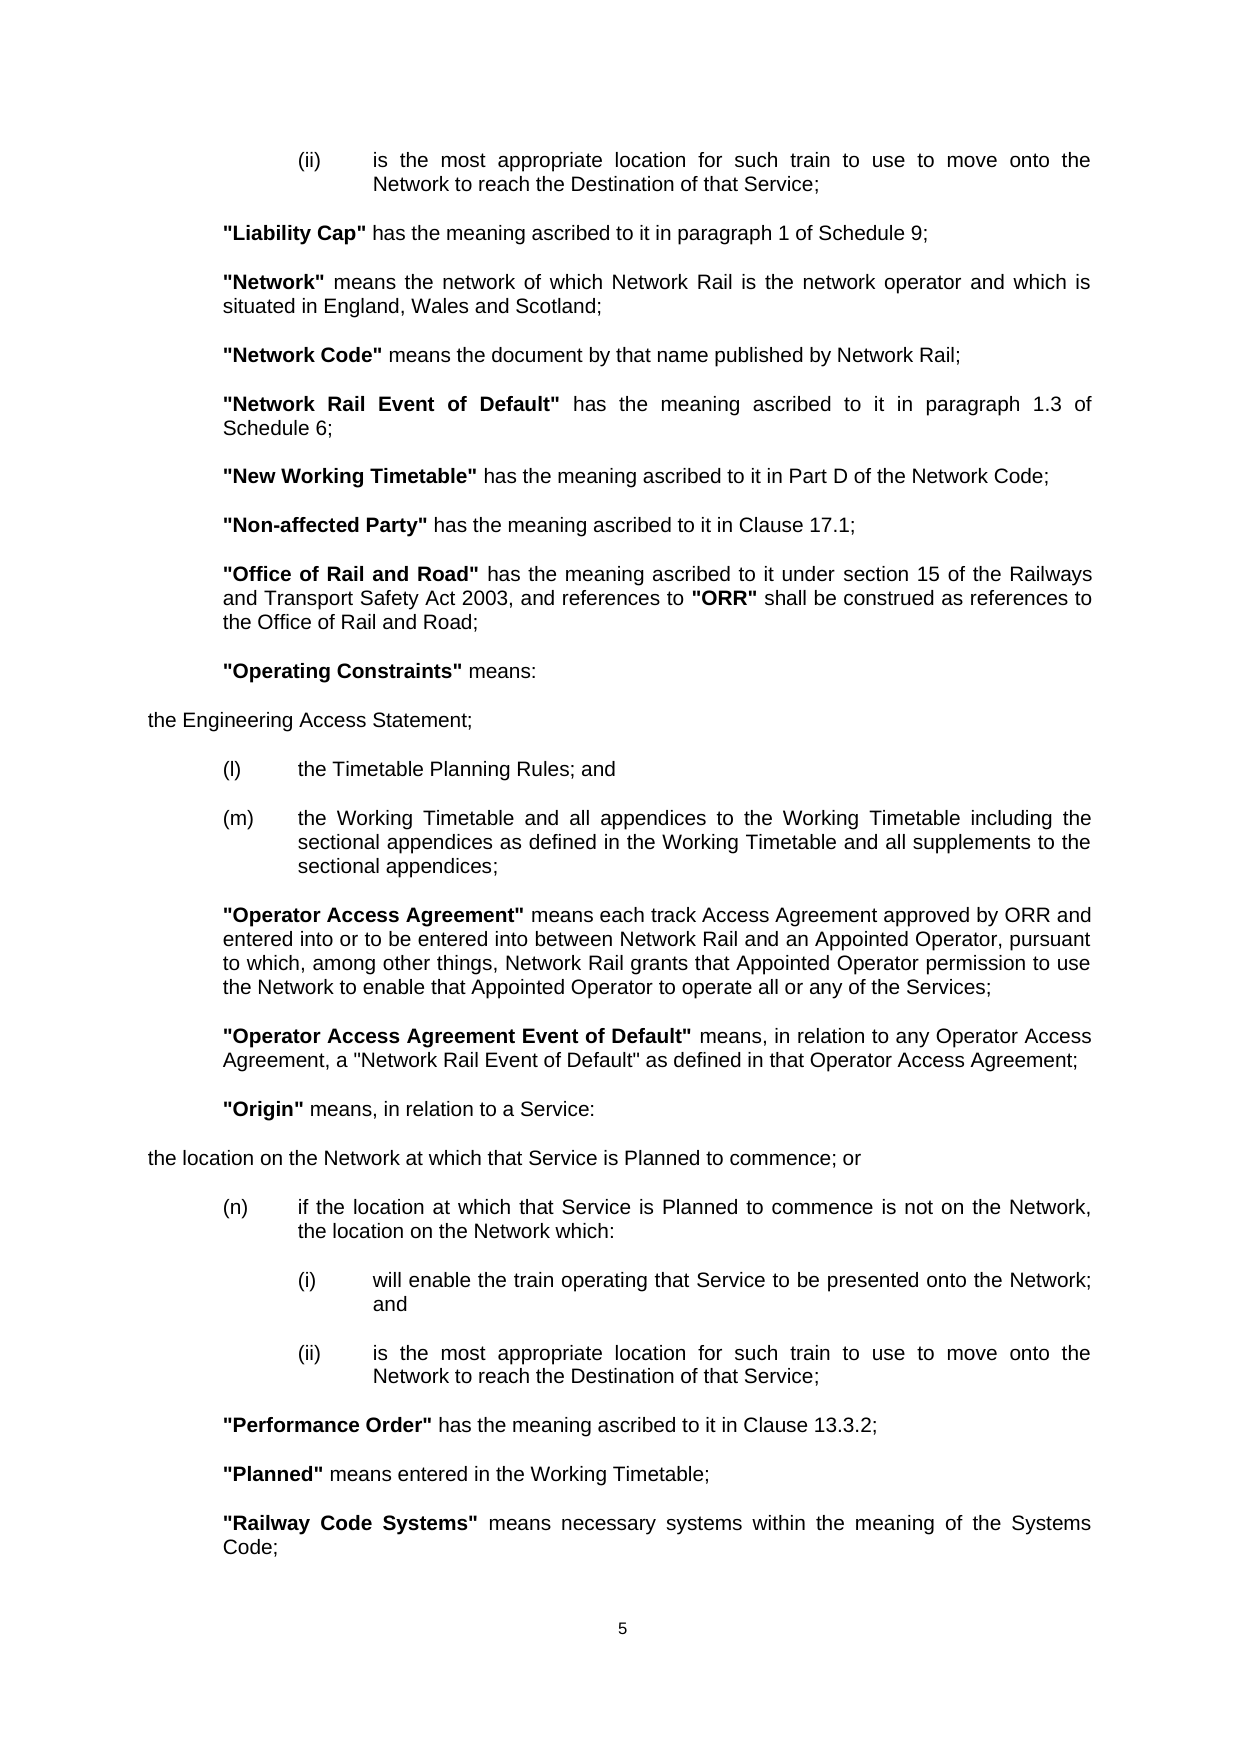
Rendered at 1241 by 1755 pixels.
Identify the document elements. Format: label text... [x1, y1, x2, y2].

text "Railway Code Systems" means necessary systems within the meaning of the Systems Code; [223, 1511, 1093, 1559]
text "Network Code" means the document by that name published by Network Rail; [223, 342, 1093, 366]
text "Non-affected Party" has the meaning ascribed to it in Clause 17.1; [223, 513, 1093, 537]
subtitle if the location at which that Service is Planned to commence is not on the Network, the location on the Network which: [223, 1194, 1093, 1242]
text "Network" means the network of which Network Rail is the network operator and which is situated in England, Wales and Scotland; [223, 269, 1093, 317]
text "New Working Timetable" has the meaning ascribed to it in Part D of the Network Code; [223, 464, 1093, 488]
subtitle the Engineering Access Statement; [148, 708, 1093, 732]
subtitle is the most appropriate location for such train to use to move onto the Network to reach the Destination of that Service; [298, 1340, 1093, 1388]
text "Operating Constraints" means: [223, 659, 1093, 683]
text "Operator Access Agreement Event of Default" means, in relation to any Operator Access Agreement, a "Network Rail Event of Default" as defined in that Operator Access Agreement; [223, 1024, 1093, 1072]
text "Network Rail Event of Default" has the meaning ascribed to it in paragraph 1.3 of Schedule 6; [223, 391, 1093, 439]
text "Operator Access Agreement" means each track Access Agreement approved by ORR and entered into or to be entered into between Network Rail and an Appointed Operator, pursuant to which, among other things, Network Rail grants that Appointed Operator permission to use the Network to enable that Appointed Operator to operate all or any of the Services; [223, 903, 1093, 999]
subtitle will enable the train operating that Service to be presented onto the Network; and [298, 1267, 1093, 1315]
text "Performance Order" has the meaning ascribed to it in Clause 13.3.2; [223, 1413, 1093, 1437]
text "Origin" means, in relation to a Service: [223, 1097, 1093, 1121]
text "Liability Cap" has the meaning ascribed to it in paragraph 1 of Schedule 9; [223, 221, 1093, 244]
text "Office of Rail and Road" has the meaning ascribed to it under section 15 of the Railways and Transport Safety Act 2003, and references to "ORR" shall be construed as references to the Office of Rail and Road; [223, 562, 1093, 634]
subtitle the location on the Network at which that Service is Planned to commence; or [148, 1146, 1093, 1169]
subtitle the Working Timetable and all appendices to the Working Timetable including the sectional appendices as defined in the Working Timetable and all supplements to the sectional appendices; [223, 806, 1093, 878]
text "Planned" means entered in the Working Timetable; [223, 1462, 1093, 1486]
subtitle is the most appropriate location for such train to use to move onto the Network to reach the Destination of that Service; [298, 148, 1093, 196]
subtitle the Timetable Planning Rules; and [223, 757, 1093, 781]
